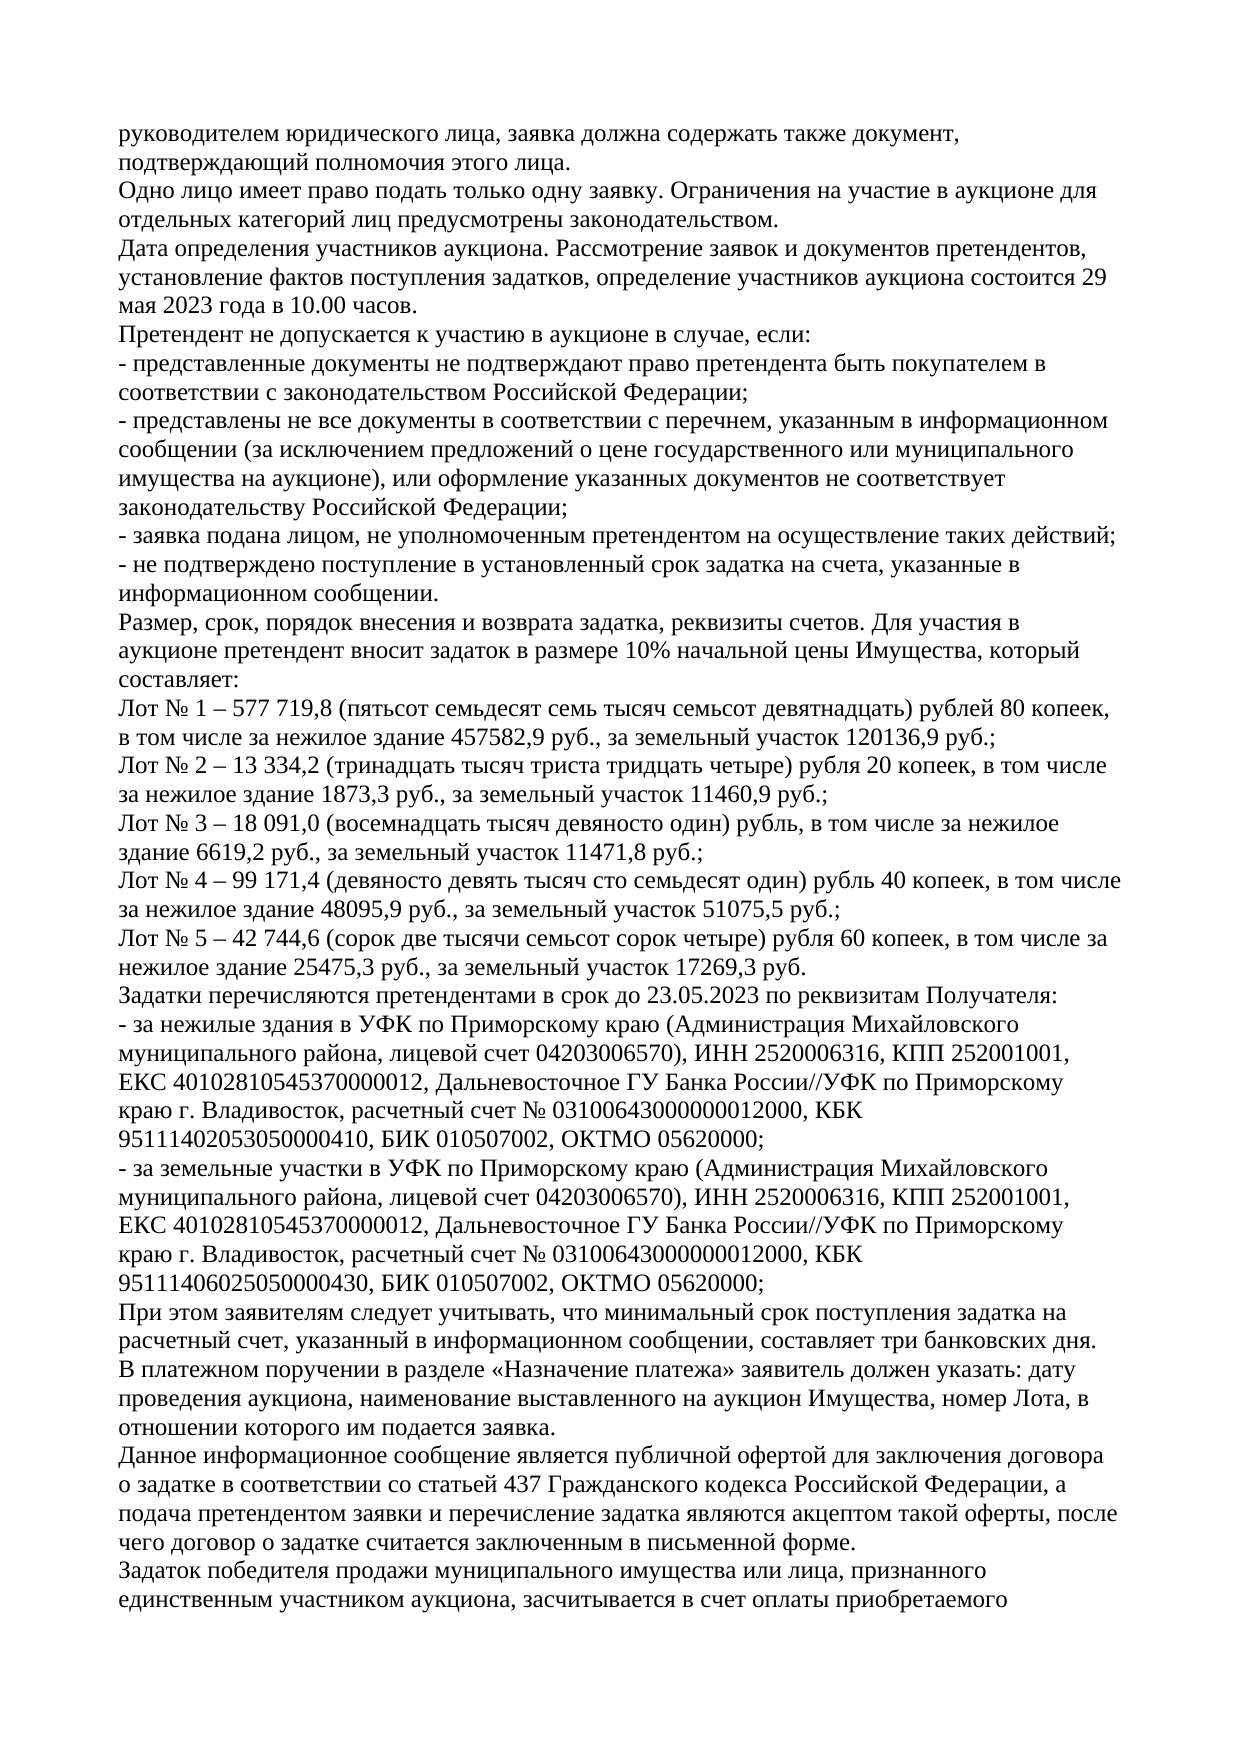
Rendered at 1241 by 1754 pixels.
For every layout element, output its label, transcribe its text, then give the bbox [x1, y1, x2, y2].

text руководителем юридического лица, заявка должна содержать также документ, подтверждающий полномочия этого лица. Одно лицо имеет право подать только одну заявку. Ограничения на участие в аукционе для отдельных категорий лиц предусмотрены законодательством. Дата определения участников аукциона. Рассмотрение заявок и документов претендентов, установление фактов поступления задатков, определение участников аукциона состоится 29 мая 2023 года в 10.00 часов. Претендент не допускается к участию в аукционе в случае, если: - представленные документы не подтверждают право претендента быть покупателем в соответствии с законодательством Российской Федерации; - представлены не все документы в соответствии с перечнем, указанным в информационном сообщении (за исключением предложений о цене государственного или муниципального имущества на аукционе), или оформление указанных документов не соответствует законодательству Российской Федерации; - заявка подана лицом, не уполномоченным претендентом на осуществление таких действий; - не подтверждено поступление в установленный срок задатка на счета, указанные в информационном сообщении. Размер, срок, порядок внесения и возврата задатка, реквизиты счетов. Для участия в аукционе претендент вносит задаток в размере 10% начальной цены Имущества, который составляет: Лот № 1 – 577 719,8 (пятьсот семьдесят семь тысяч семьсот девятнадцать) рублей 80 копеек, в том числе за нежилое здание 457582,9 руб., за земельный участок 120136,9 руб.; Лот № 2 – 13 334,2 (тринадцать тысяч триста тридцать четыре) рубля 20 копеек, в том числе за нежилое здание 1873,3 руб., за земельный участок 11460,9 руб.; Лот № 3 – 18 091,0 (восемнадцать тысяч девяносто один) рубль, в том числе за нежилое здание 6619,2 руб., за земельный участок 11471,8 руб.; Лот № 4 – 99 171,4 (девяносто девять тысяч сто семьдесят один) рубль 40 копеек, в том числе за нежилое здание 48095,9 руб., за земельный участок 51075,5 руб.; Лот № 5 – 42 744,6 (сорок две тысячи семьсот сорок четыре) рубля 60 копеек, в том числе за нежилое здание 25475,3 руб., за земельный участок 17269,3 руб. Задатки перечисляются претендентами в срок до 23.05.2023 по реквизитам Получателя: - за нежилые здания в УФК по Приморскому краю (Администрация Михайловского муниципального района, лицевой счет 04203006570), ИНН 2520006316, КПП 252001001, ЕКС 40102810545370000012, Дальневосточное ГУ Банка России//УФК по Приморскому краю г. Владивосток, расчетный счет № 03100643000000012000, КБК 95111402053050000410, БИК 010507002, ОКТМО 05620000; - за земельные участки в УФК по Приморскому краю (Администрация Михайловского муниципального района, лицевой счет 04203006570), ИНН 2520006316, КПП 252001001, ЕКС 40102810545370000012, Дальневосточное ГУ Банка России//УФК по Приморскому краю г. Владивосток, расчетный счет № 03100643000000012000, КБК 95111406025050000430, БИК 010507002, ОКТМО 05620000; При этом заявителям следует учитывать, что минимальный срок поступления задатка на расчетный счет, указанный в информационном сообщении, составляет три банковских дня. В платежном поручении в разделе «Назначение платежа» заявитель должен указать: дату проведения аукциона, наименование выставленного на аукцион Имущества, номер Лота, в отношении которого им подается заявка. Данное информационное сообщение является публичной офертой для заключения договора о задатке в соответствии со статьей 437 Гражданского кодекса Российской Федерации, а подача претендентом заявки и перечисление задатка являются акцептом такой оферты, после чего договор о задатке считается заключенным в письменной форме. Задаток победителя продажи муниципального имущества или лица, признанного единственным участником аукциона, засчитывается в счет оплаты приобретаемого [118, 118, 1122, 1613]
